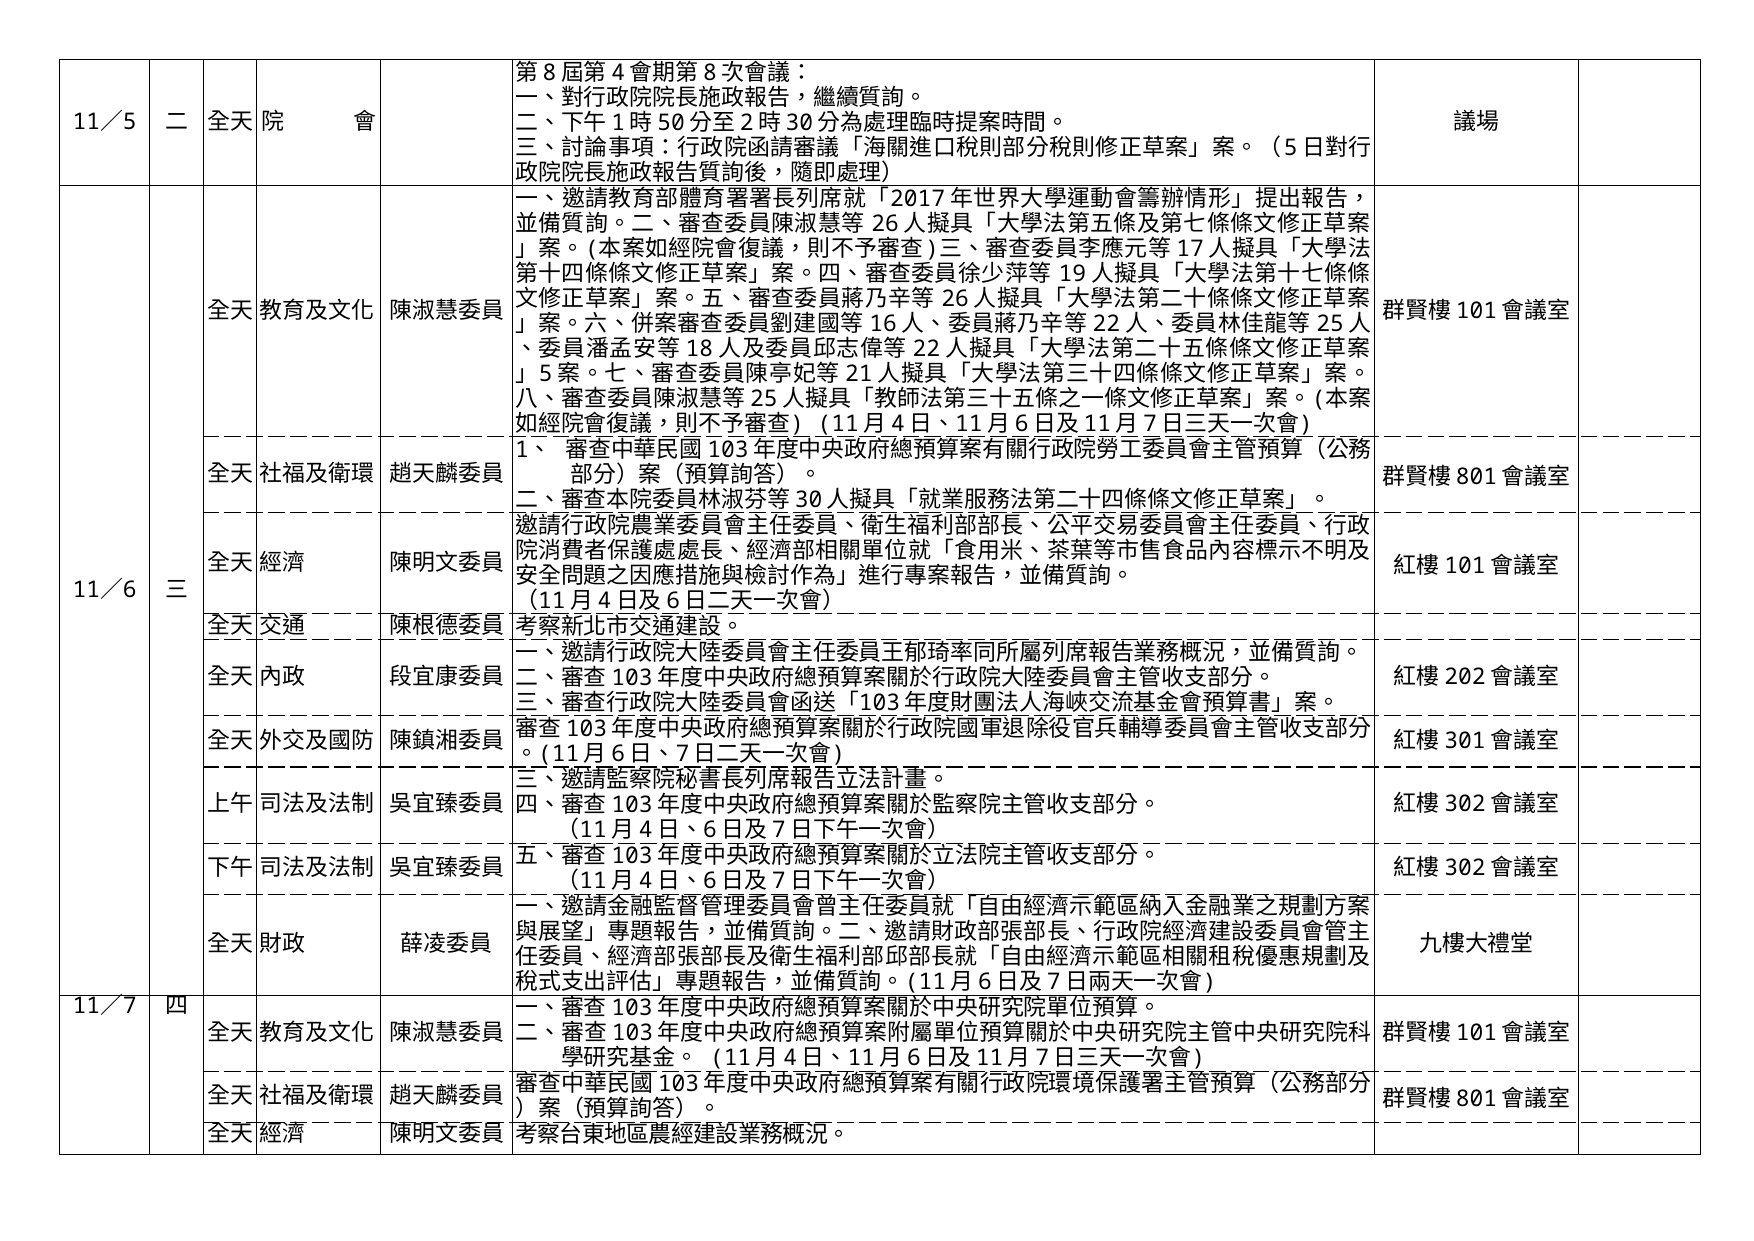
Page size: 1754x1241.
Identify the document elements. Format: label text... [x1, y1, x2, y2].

table_cell 第8屆第4會期第8次會議： 一、對行政院院長施政報告，繼續質詢。 二、下午1時50分至2時30分為處理臨時提案時間。 三、討論事項：行政院函請審議「海關進口稅則部分稅則修正草案」案。（5日對行 政院院長施政報告質詢後，隨即處理） [513, 60, 1374, 185]
table_cell 全天 [204, 512, 256, 613]
table_cell [1375, 613, 1578, 639]
table_cell [1579, 436, 1700, 512]
table_cell [1579, 186, 1700, 436]
table_cell [1579, 60, 1700, 185]
table_cell 司法及法制 [257, 843, 380, 893]
table_cell 內政 [257, 639, 380, 715]
table_cell 紅樓101會議室 [1375, 512, 1578, 613]
table_cell 吳宜臻委員 [381, 766, 512, 842]
table_cell 考察新北市交通建設。 [513, 613, 1374, 639]
table_cell 群賢樓801會議室 [1375, 436, 1578, 512]
table_cell 陳淑慧委員 [381, 996, 512, 1071]
table_cell 趙天麟委員 [381, 1071, 512, 1122]
table_cell 外交及國防 [257, 715, 380, 766]
table_cell [1579, 639, 1700, 715]
table_cell 經濟 [257, 512, 380, 613]
table_cell [1375, 1122, 1578, 1154]
table_cell 審查中華民國103年度中央政府總預算案有關行政院環境保護署主管預算（公務部分）案（預算詢答）。 [513, 1071, 1374, 1122]
table_cell 紅樓301會議室 [1375, 715, 1578, 766]
table_cell [1579, 843, 1700, 893]
table_cell 陳明文委員 [381, 1122, 512, 1154]
table_cell 全天 [204, 613, 256, 639]
table_cell 全天 [204, 1122, 256, 1154]
table_cell 全天 [204, 996, 256, 1071]
table_cell 考察台東地區農經建設業務概況。 [513, 1122, 1374, 1154]
table_cell 審查103年度中央政府總預算案關於行政院國軍退除役官兵輔導委員會主管收支部分。(11月6日、7日二天一次會) [513, 715, 1374, 766]
table_cell 一、邀請金融監督管理委員會曾主任委員就「自由經濟示範區納入金融業之規劃方案與展望」專題報告，並備質詢。二、邀請財政部張部長、行政院經濟建設委員會管主任委員、經濟部張部長及衛生福利部邱部長就「自由經濟示範區相關租稅優惠規劃及稅式支出評估」專題報告，並備質詢。(11月6日及7日兩天一次會) [513, 894, 1374, 994]
table_cell 陳根德委員 [381, 613, 512, 639]
table_cell 紅樓302會議室 [1375, 843, 1578, 893]
table_cell 三、邀請監察院秘書長列席報告立法計畫。 四、審查103年度中央政府總預算案關於監察院主管收支部分。 （11月4日、6日及7日下午一次會） [513, 766, 1374, 842]
table_cell 全天 [204, 436, 256, 512]
table_cell 陳淑慧委員 [381, 186, 512, 436]
table_cell 交通 [257, 613, 380, 639]
table_cell 經濟 [257, 1122, 380, 1154]
table_cell 社福及衛環 [257, 1071, 380, 1122]
table_cell [1579, 894, 1700, 994]
table_cell [381, 60, 512, 185]
table_cell 全天 [204, 1071, 256, 1122]
table_cell 一、審查103年度中央政府總預算案關於中央研究院單位預算。 二、審查103年度中央政府總預算案附屬單位預算關於中央研究院主管中央研究院科學研究基金。 (11月4日、11月6日及11月7日三天一次會) [513, 996, 1374, 1071]
table_cell 審查中華民國103年度中央政府總預算案有關行政院勞工委員會主管預算（公務 部分）案（預算詢答）。 二、審查本院委員林淑芬等30人擬具「就業服務法第二十四條條文修正草案」。 [513, 436, 1374, 512]
table_cell 11／7 [60, 996, 149, 1154]
table_cell [1579, 1071, 1700, 1122]
table_cell 二 [150, 60, 203, 185]
table_cell 群賢樓101會議室 [1375, 186, 1578, 436]
table_cell 紅樓202會議室 [1375, 639, 1578, 715]
table_cell 教育及文化 [257, 186, 380, 436]
table_cell 財政 [257, 894, 380, 994]
table_cell 五、審查103年度中央政府總預算案關於立法院主管收支部分。 （11月4日、6日及7日下午一次會） [513, 843, 1374, 893]
table_cell 全天 [204, 894, 256, 994]
table_cell 全天 [204, 639, 256, 715]
table_cell 上午 [204, 766, 256, 842]
table_cell 一、邀請行政院大陸委員會主任委員王郁琦率同所屬列席報告業務概況，並備質詢。 二、審查103年度中央政府總預算案關於行政院大陸委員會主管收支部分。 三、審查行政院大陸委員會函送「103年度財團法人海峽交流基金會預算書」案。 [513, 639, 1374, 715]
table_cell 三 [150, 186, 203, 994]
table_cell 全天 [204, 715, 256, 766]
table_cell 邀請行政院農業委員會主任委員、衛生福利部部長、公平交易委員會主任委員、行政院消費者保護處處長、經濟部相關單位就「食用米、茶葉等市售食品內容標示不明及安全問題之因應措施與檢討作為」進行專案報告，並備質詢。 （11月4日及6日二天一次會） [513, 512, 1374, 613]
table_cell 全天 [204, 186, 256, 436]
table_cell 四 [150, 996, 203, 1154]
table_cell [1579, 996, 1700, 1071]
table_cell 群賢樓101會議室 [1375, 996, 1578, 1071]
table_cell 陳鎮湘委員 [381, 715, 512, 766]
table_cell 陳明文委員 [381, 512, 512, 613]
table_cell [1579, 1122, 1700, 1154]
table_cell [1579, 766, 1700, 842]
table_cell 11／6 [60, 186, 149, 994]
table_cell 司法及法制 [257, 766, 380, 842]
table_cell [1579, 613, 1700, 639]
table_cell 薛凌委員 [381, 894, 512, 994]
table_cell 11／5 [60, 60, 149, 185]
table_cell 下午 [204, 843, 256, 893]
table_cell 院 會 [257, 60, 380, 185]
table_cell 教育及文化 [257, 996, 380, 1071]
table_cell 九樓大禮堂 [1375, 894, 1578, 994]
table_cell [1579, 715, 1700, 766]
table_cell 吳宜臻委員 [381, 843, 512, 893]
table_cell 趙天麟委員 [381, 436, 512, 512]
table_cell 一、邀請教育部體育署署長列席就「2017年世界大學運動會籌辦情形」提出報告，並備質詢。二、審查委員陳淑慧等26人擬具「大學法第五條及第七條條文修正草案」案。(本案如經院會復議，則不予審查)三、審查委員李應元等17人擬具「大學法第十四條條文修正草案」案。四、審查委員徐少萍等19人擬具「大學法第十七條條文修正草案」案。五、審查委員蔣乃辛等26人擬具「大學法第二十條條文修正草案」案。六、併案審查委員劉建國等16人、委員蔣乃辛等22人、委員林佳龍等25人、委員潘孟安等18人及委員邱志偉等22人擬具「大學法第二十五條條文修正草案」5案。七、審查委員陳亭妃等21人擬具「大學法第三十四條條文修正草案」案。八、審查委員陳淑慧等25人擬具「教師法第三十五條之一條文修正草案」案。(本案如經院會復議，則不予審查) (11月4日、11月6日及11月7日三天一次會) [513, 186, 1374, 436]
table_cell 段宜康委員 [381, 639, 512, 715]
table_cell 議場 [1375, 60, 1578, 185]
table_cell [1579, 512, 1700, 613]
table_cell 紅樓302會議室 [1375, 766, 1578, 842]
table_cell 群賢樓801會議室 [1375, 1071, 1578, 1122]
table_cell 全天 [204, 60, 256, 185]
table_cell 社福及衛環 [257, 436, 380, 512]
